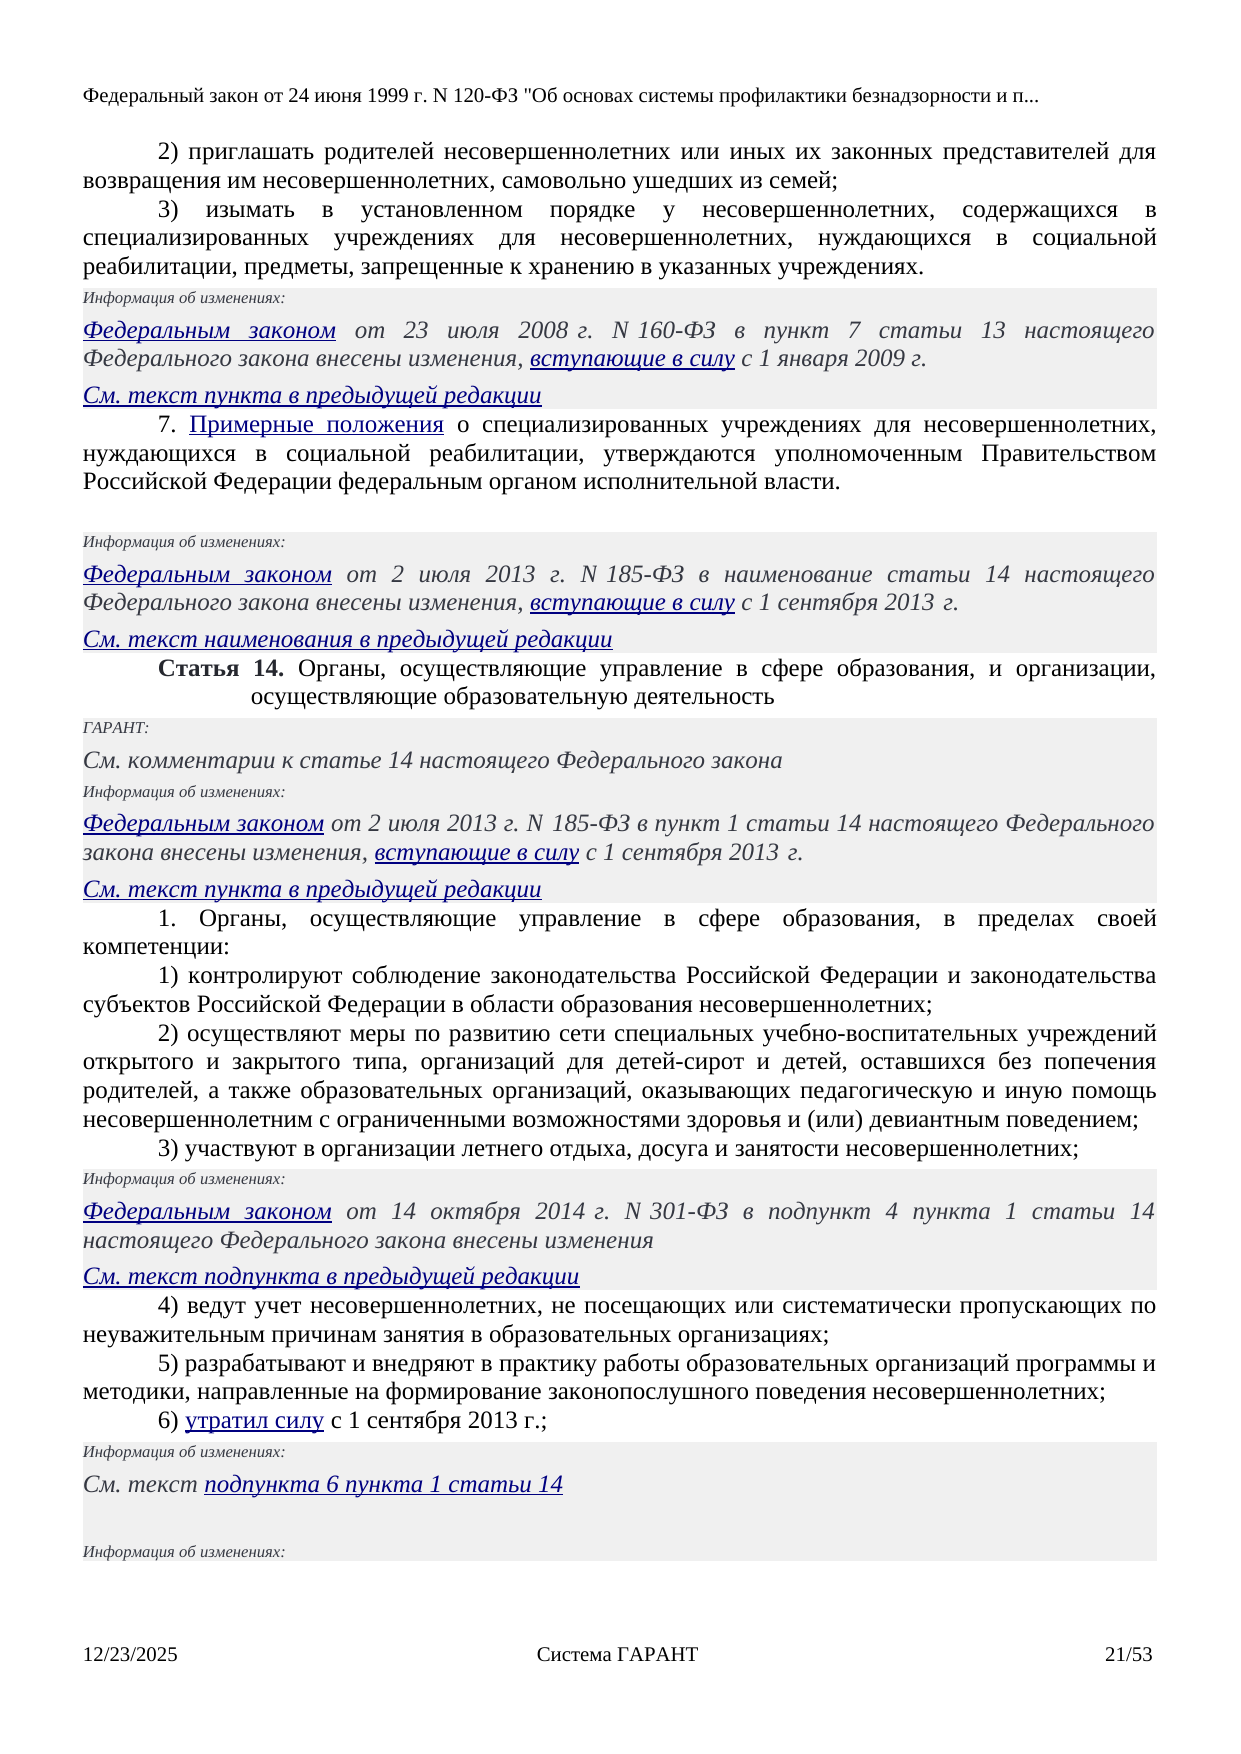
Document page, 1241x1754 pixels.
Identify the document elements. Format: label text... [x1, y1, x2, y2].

text Информация об изменениях: [287, 1169, 1157, 1188]
text ГАРАНТ: [151, 718, 1157, 737]
text См. текст пункта в предыдущей редакции [544, 874, 1157, 903]
text См. текст подпункта 6 пункта 1 статьи 14 [565, 1469, 1157, 1497]
text Федеральным законом от 23 июля 2008 г. N 160-ФЗ в пункт 7 статьи 13 настоящего Федерального закона внесены изменения, вступающие в силу с 1 января 2009 г. [83, 323, 1157, 372]
text 2) осуществляют меры по развитию сети специальных учебно-воспитательных учреждений открытого и закрытого типа, организаций для детей-сирот и детей, оставшихся без попечения родителей, а также образовательных организаций, оказывающих педагогическую и иную помощь несовершеннолетним с ограниченными возможностями здоровья и (или) девиантным поведением; [83, 1018, 1157, 1133]
text Информация об изменениях: [287, 1442, 1157, 1461]
text 4) ведут учет несовершеннолетних, не посещающих или систематически пропускающих по неуважительным причинам занятия в образовательных организациях; [83, 1290, 1157, 1348]
text Федеральным законом от 14 октября 2014 г. N 301-ФЗ в подпункт 4 пункта 1 статьи 14 настоящего Федерального закона внесены изменения [656, 1225, 1157, 1254]
text Информация об изменениях: [287, 782, 1157, 801]
text См. текст наименования в предыдущей редакции [615, 624, 1157, 653]
text Федеральным законом от 2 июля 2013 г. N 185-ФЗ в пункт 1 статьи 14 настоящего Федерального закона внесены изменения, вступающие в силу с 1 сентября 2013 г. [806, 837, 1157, 866]
text 1) контролируют соблюдение законодательства Российской Федерации и законодательства субъектов Российской Федерации в области образования несовершеннолетних; [83, 960, 1157, 1018]
text 3) изымать в установленном порядке у несовершеннолетних, содержащихся в специализированных учреждениях для несовершеннолетних, нуждающихся в социальной реабилитации, предметы, запрещенные к хранению в указанных учреждениях. [83, 194, 1157, 280]
text Информация об изменениях: [287, 532, 1157, 551]
text Статья 14. Органы, осуществляющие управление в сфере образования, и организации, осуществляющие образовательную деятельность [158, 653, 1157, 710]
text 1. Органы, осуществляющие управление в сфере образования, в пределах своей компетенции: [83, 903, 1157, 960]
text См. текст пункта в предыдущей редакции [544, 380, 1157, 409]
text Федеральным законом от 2 июля 2013 г. N 185-ФЗ в наименование статьи 14 настоящего Федерального закона внесены изменения, вступающие в силу с 1 сентября 2013 г. [83, 587, 1157, 616]
text Информация об изменениях: [287, 1542, 1157, 1561]
text 3) участвуют в организации летнего отдыха, досуга и занятости несовершеннолетних; [83, 1133, 1157, 1161]
text См. комментарии к статье 14 настоящего Федерального закона [785, 745, 1157, 774]
text Информация об изменениях: [287, 288, 1157, 307]
text 7. Примерные положения о специализированных учреждениях для несовершеннолетних, нуждающихся в социальной реабилитации, утверждаются уполномоченным Правительством Российской Федерации федеральным органом исполнительной власти. [83, 409, 1157, 495]
text 5) разрабатывают и внедряют в практику работы образовательных организаций программы и методики, направленные на формирование законопослушного поведения несовершеннолетних; [83, 1348, 1157, 1405]
text 6) утратил силу с 1 сентября 2013 г.; [83, 1405, 1157, 1434]
text См. текст подпункта в предыдущей редакции [582, 1261, 1157, 1290]
text 2) приглашать родителей несовершеннолетних или иных их законных представителей для возвращения им несовершеннолетних, самовольно ушедших из семей; [83, 136, 1157, 194]
